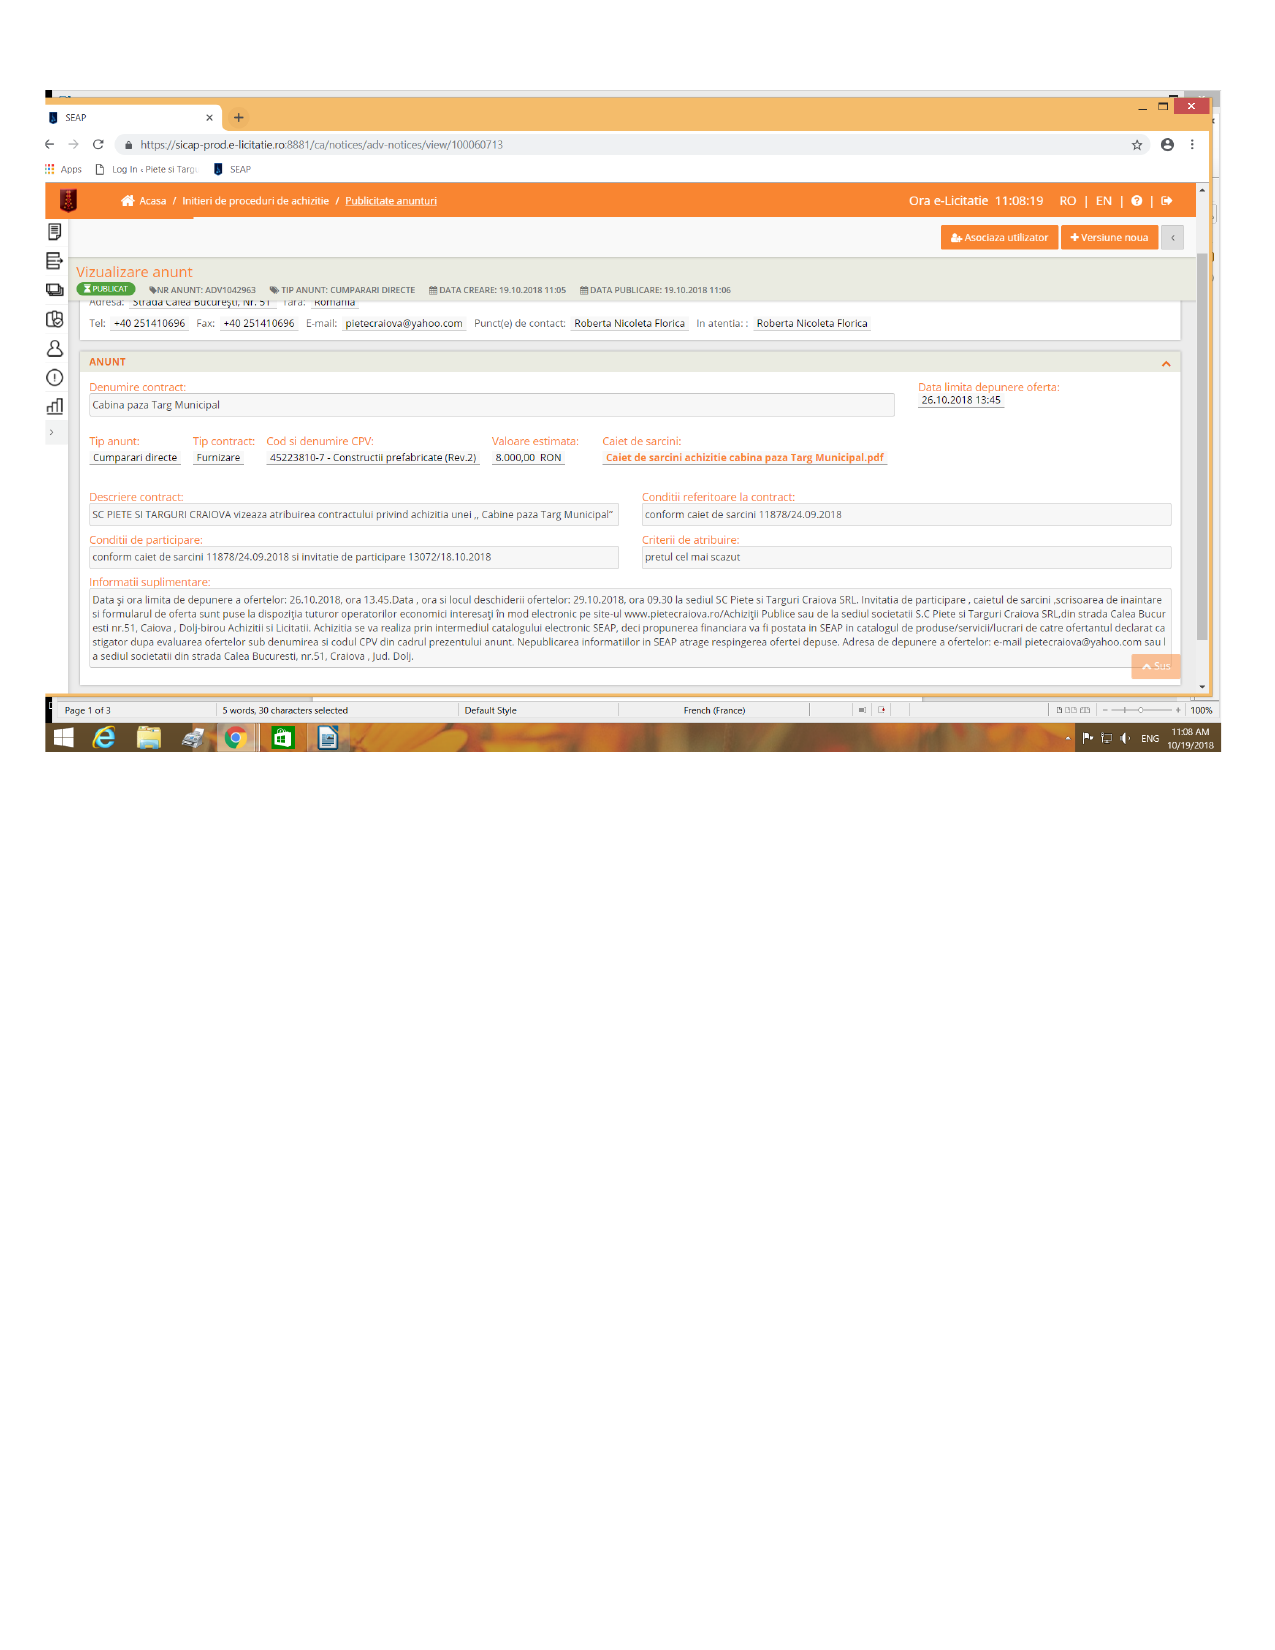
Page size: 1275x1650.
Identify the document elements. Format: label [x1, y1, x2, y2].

picture [45, 90, 1222, 752]
